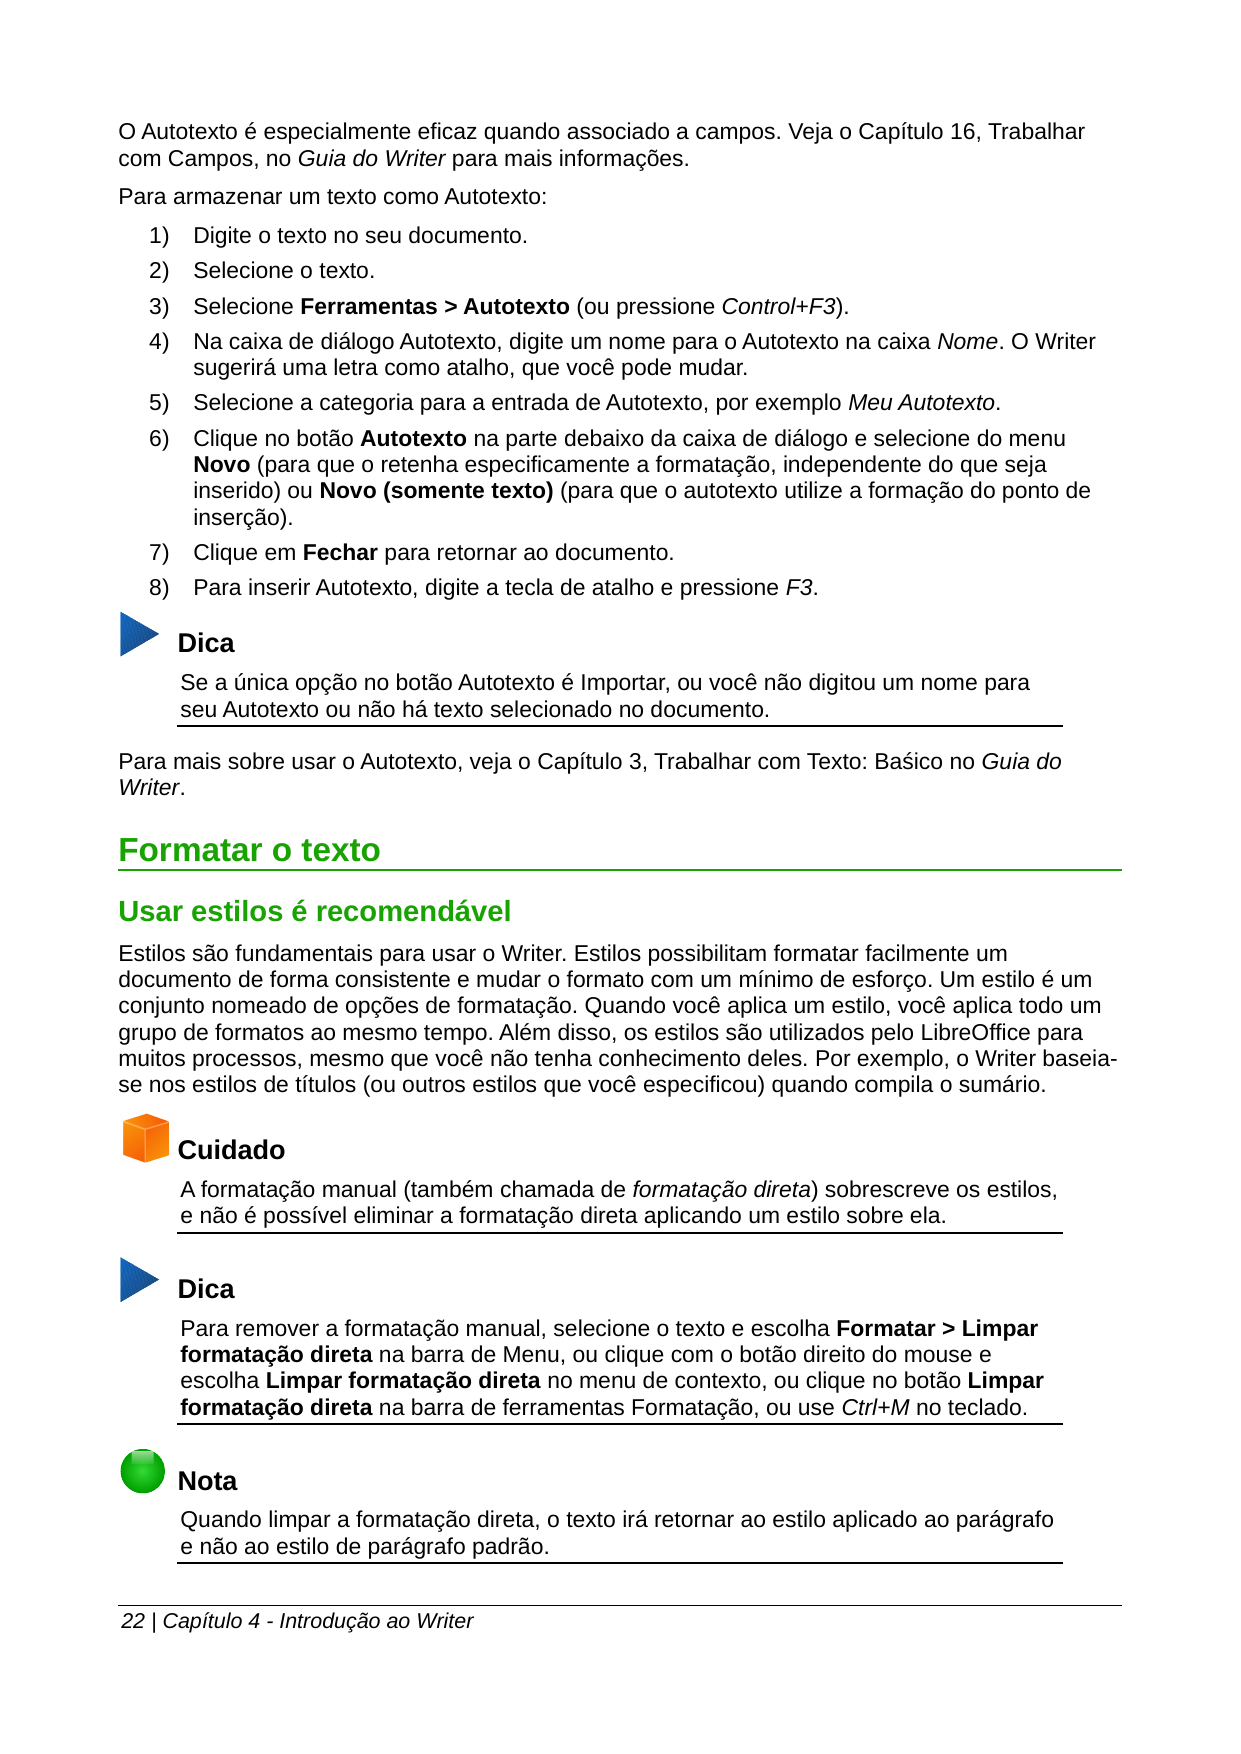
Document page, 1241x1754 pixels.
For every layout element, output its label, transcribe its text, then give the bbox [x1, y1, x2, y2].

text A formatação manual (também chamada de formatação direta) sobrescreve os estilos, e não é possível eliminar a formatação direta aplicando um estilo sobre ela. [177, 1173, 1063, 1232]
text O Autotexto é especialmente eficaz quando associado a campos. Veja o Capítulo 16, Trabalhar com Campos, no Guia do Writer para mais informações. [118, 118, 1122, 171]
subtitle Usar estilos é recomendável [118, 894, 1122, 928]
list Selecione o texto. [169, 257, 1122, 284]
subtitle Nota [118, 1446, 1122, 1496]
text Para remover a formatação manual, selecione o texto e escolha Formatar > Limpar formatação direta na barra de Menu, ou clique com o botão direito do mouse e escolha Limpar formatação direta no menu de contexto, ou clique no botão Limpar formatação direta na barra de ferramentas Formatação, ou use Ctrl+M no teclado. [177, 1312, 1063, 1423]
list Selecione Ferramentas > Autotexto (ou pressione Control+F3). [169, 293, 1122, 319]
subtitle Cuidado [118, 1110, 1122, 1166]
subtitle Formatar o texto [118, 830, 1122, 869]
list Clique no botão Autotexto na parte debaixo da caixa de diálogo e selecione do menu Novo (para que o retenha especificamente a formatação, independente do que seja inserido) ou Novo (somente texto) (para que o autotexto utilize a formação do ponto de inserção). [169, 424, 1122, 530]
text Para armazenar um texto como Autotexto: [118, 183, 1122, 210]
picture [119, 1111, 173, 1165]
list Na caixa de diálogo Autotexto, digite um nome para o Autotexto na caixa Nome. O Writer sugerirá uma letra como atalho, que você pode mudar. [169, 328, 1122, 381]
subtitle Dica [118, 609, 1122, 659]
text Para mais sobre usar o Autotexto, veja o Capítulo 3, Trabalhar com Texto: Baśico no Guia do Writer. [118, 748, 1122, 801]
text Se a única opção no botão Autotexto é Importar, ou você não digitou um nome para seu Autotexto ou não há texto selecionado no documento. [177, 666, 1063, 725]
list Selecione a categoria para a entrada de Autotexto, por exemplo Meu Autotexto. [169, 389, 1122, 416]
list Clique em Fechar para retornar ao documento. [169, 539, 1122, 565]
subtitle Dica [118, 1255, 1122, 1304]
text Estilos são fundamentais para usar o Writer. Estilos possibilitam formatar facilmente um documento de forma consistente e mudar o formato com um mínimo de esforço. Um estilo é um conjunto nomeado de opções de formatação. Quando você aplica um estilo, você aplica todo um grupo de formatos ao mesmo tempo. Além disso, os estilos são utilizados pelo LibreOffice para muitos processos, mesmo que você não tenha conhecimento deles. Por exemplo, o Writer baseia-se nos estilos de títulos (ou outros estilos que você especificou) quando compila o sumário. [118, 940, 1122, 1098]
text Quando limpar a formatação direta, o texto irá retornar ao estilo aplicado ao parágrafo e não ao estilo de parágrafo padrão. [177, 1503, 1063, 1562]
list Digite o texto no seu documento. [169, 222, 1122, 248]
list Para inserir Autotexto, digite a tecla de atalho e pressione F3. [169, 574, 1122, 600]
